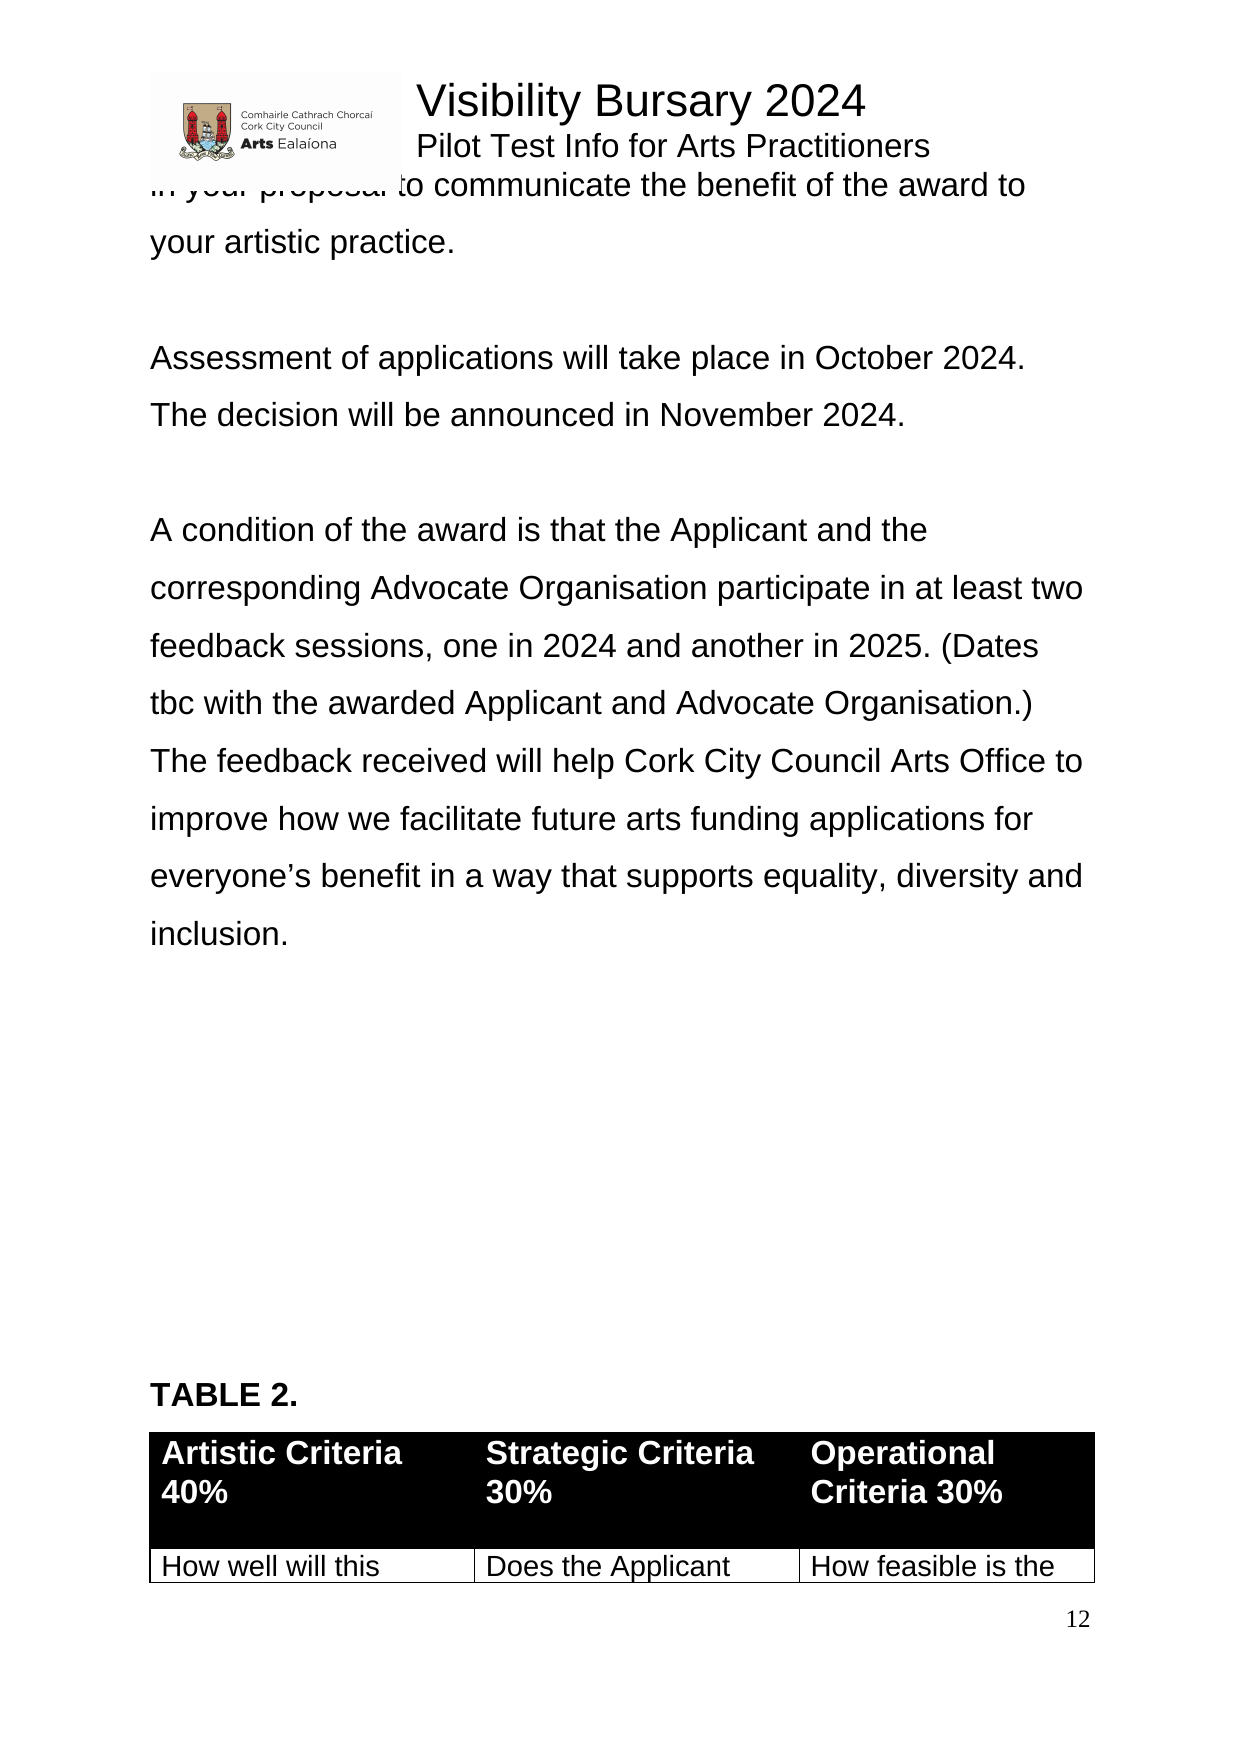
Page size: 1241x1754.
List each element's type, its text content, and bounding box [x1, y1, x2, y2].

table_header Artistic Criteria 40% [151, 1433, 474, 1548]
table_cell How feasible is the [800, 1549, 1094, 1582]
text A condition of the award is that the Applicant and the corresponding Advocate Organisation participate in at least two feedback sessions, one in 2024 and another in 2025. (Dates tbc with the awarded Applicant and Advocate Organisation.) The feedback received will help Cork City Council Arts Office to improve how we facilitate future arts funding applications for everyone’s benefit in a way that supports equality, diversity and inclusion. [150, 511, 1090, 952]
text in your proposal to communicate the benefit of the award to your artistic practice. [150, 165, 1090, 261]
table_cell How well will this [151, 1549, 474, 1582]
table_cell Does the Applicant [475, 1549, 799, 1582]
table_header Strategic Criteria 30% [475, 1433, 799, 1548]
table_header Operational Criteria 30% [800, 1433, 1094, 1548]
text Assessment of applications will take place in October 2024. The decision will be announced in November 2024. [150, 338, 1090, 434]
text TABLE 2. [150, 1374, 1090, 1413]
